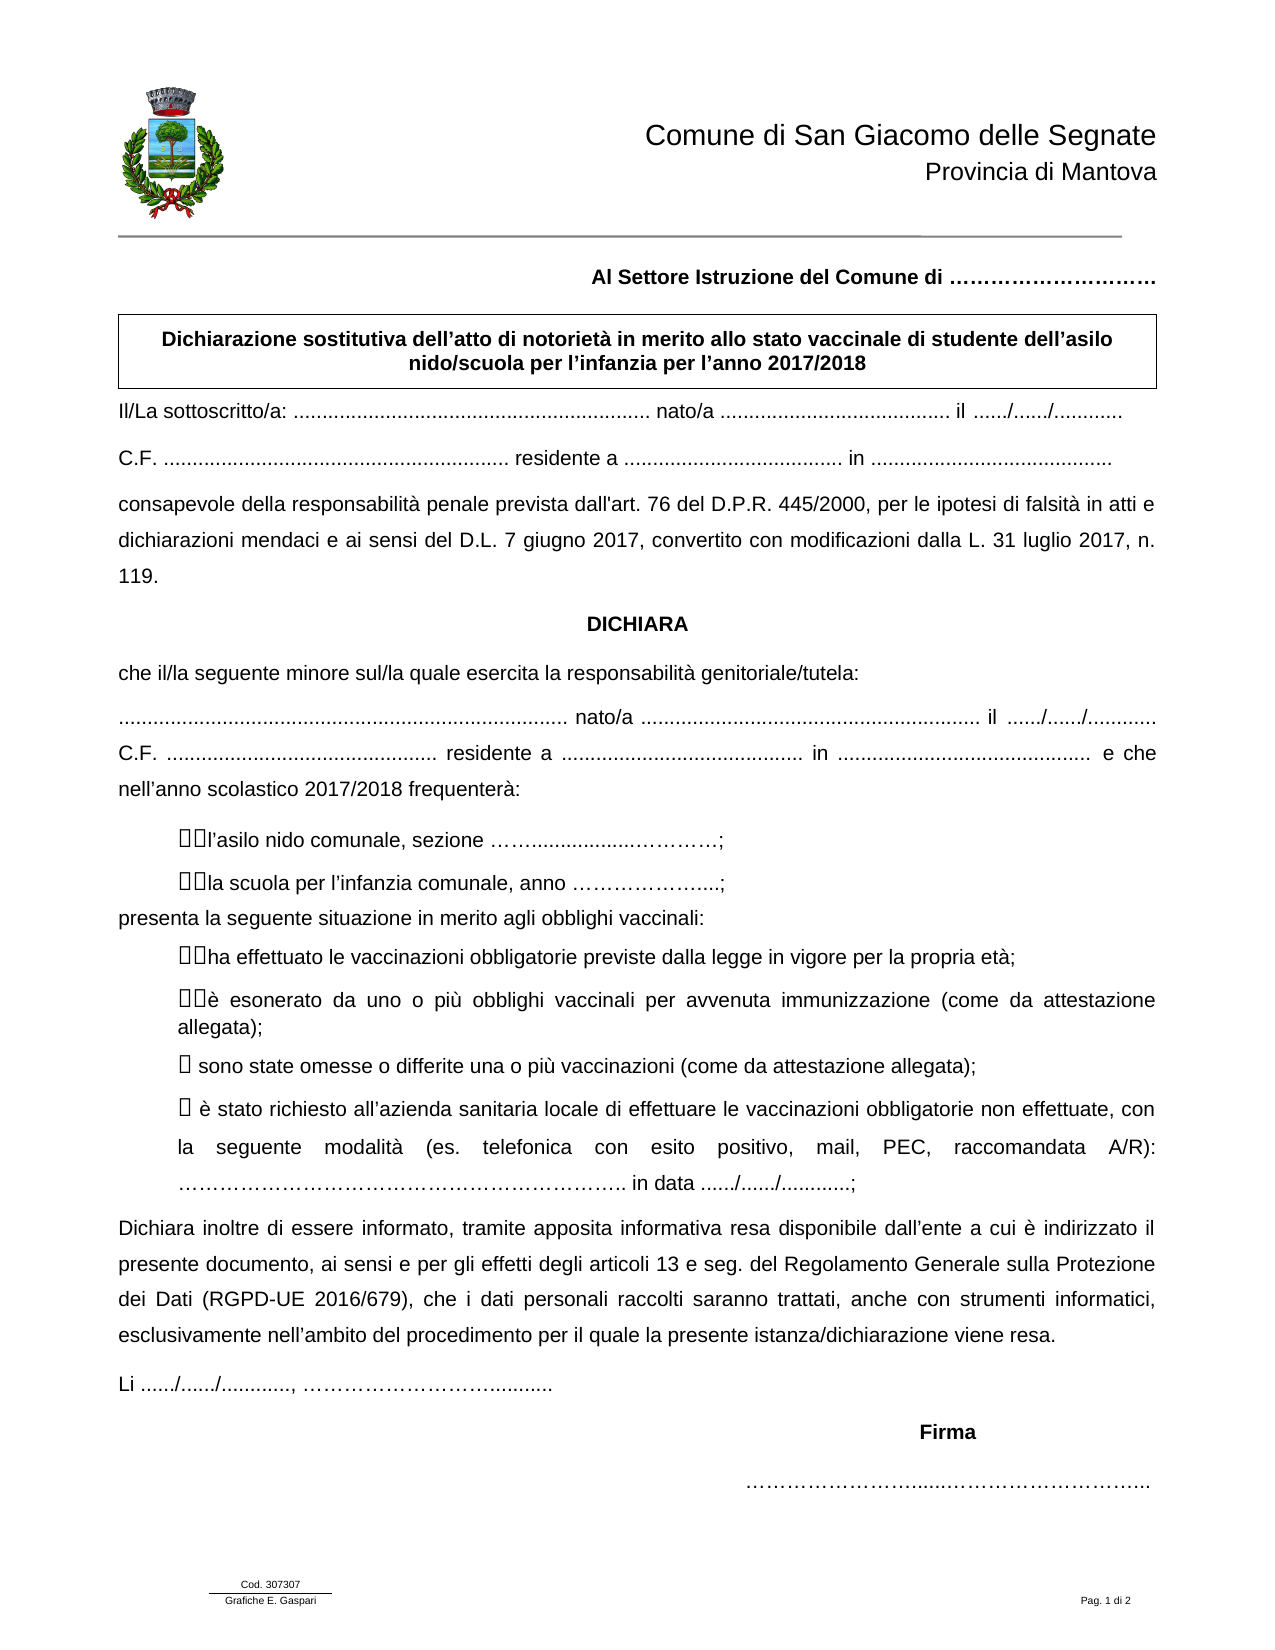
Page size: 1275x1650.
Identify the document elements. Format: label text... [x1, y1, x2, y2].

text .............................................................................. nato/a ........................................................... il ....../....../............ C.F. ............................................... residente a .......................................... in ............................................ e che nell’anno scolastico 2017/2018 frequenterà: [118, 705, 1157, 801]
text Firma [118, 1420, 1157, 1444]
text è esonerato da uno o più obblighi vaccinali per avvenuta immunizzazione (come da attestazione allegata); [177, 980, 1157, 1038]
text ha effettuato le vaccinazioni obbligatorie previste dalla legge in vigore per la propria età; [177, 938, 1157, 972]
text DICHIARA [118, 612, 1157, 636]
text Dichiara inoltre di essere informato, tramite apposita informativa resa disponibile dall’ente a cui è indirizzato il presente documento, ai sensi e per gli effetti degli articoli 13 e seg. del Regolamento Generale sulla Protezione dei Dati (RGPD-UE 2016/679), che i dati personali raccolti saranno trattati, anche con strumenti informatici, esclusivamente nell’ambito del procedimento per il quale la presente istanza/dichiarazione viene resa. [118, 1215, 1157, 1347]
text  è stato richiesto all’azienda sanitaria locale di effettuare le vaccinazioni obbligatorie non effettuate, con la seguente modalità (es. telefonica con esito positivo, mail, PEC, raccomandata A/R): ……………………………………………………….. in data ....../....../............; [177, 1089, 1157, 1195]
text Li ....../....../............, ………………………........... [118, 1372, 1157, 1396]
text consapevole della responsabilità penale prevista dall'art. 76 del D.P.R. 445/2000, per le ipotesi di falsità in atti e dichiarazioni mendaci e ai sensi del D.L. 7 giugno 2017, convertito con modificazioni dalla L. 31 luglio 2017, n. 119. [118, 492, 1157, 588]
text la scuola per l’infanzia comunale, anno ………………....; [177, 863, 1157, 897]
text Al Settore Istruzione del Comune di ………………………… [118, 265, 1157, 289]
text Comune di San Giacomo delle Segnate [224, 118, 1157, 152]
text  sono state omesse o differite una o più vaccinazioni (come da attestazione allegata); [177, 1047, 1157, 1081]
text ……………………......………………………... [118, 1468, 1157, 1492]
text Provincia di Mantova [224, 157, 1157, 185]
text l’asilo nido comunale, sezione ……..................…………; [177, 821, 1157, 855]
picture [122, 87, 224, 219]
text Il/La sottoscritto/a: .............................................................. nato/a ........................................ il ....../....../............ [118, 399, 1157, 423]
text che il/la seguente minore sul/la quale esercita la responsabilità genitoriale/tutela: [118, 661, 1157, 684]
text C.F. ............................................................ residente a ...................................... in .......................................... [118, 445, 1157, 469]
text presenta la seguente situazione in merito agli obblighi vaccinali: [118, 906, 1157, 930]
table_header Dichiarazione sostitutiva dell’atto di notorietà in merito allo stato vaccinale di studente dell’asilo nido/scuola per l’infanzia per l’anno 2017/2018 [119, 315, 1156, 388]
